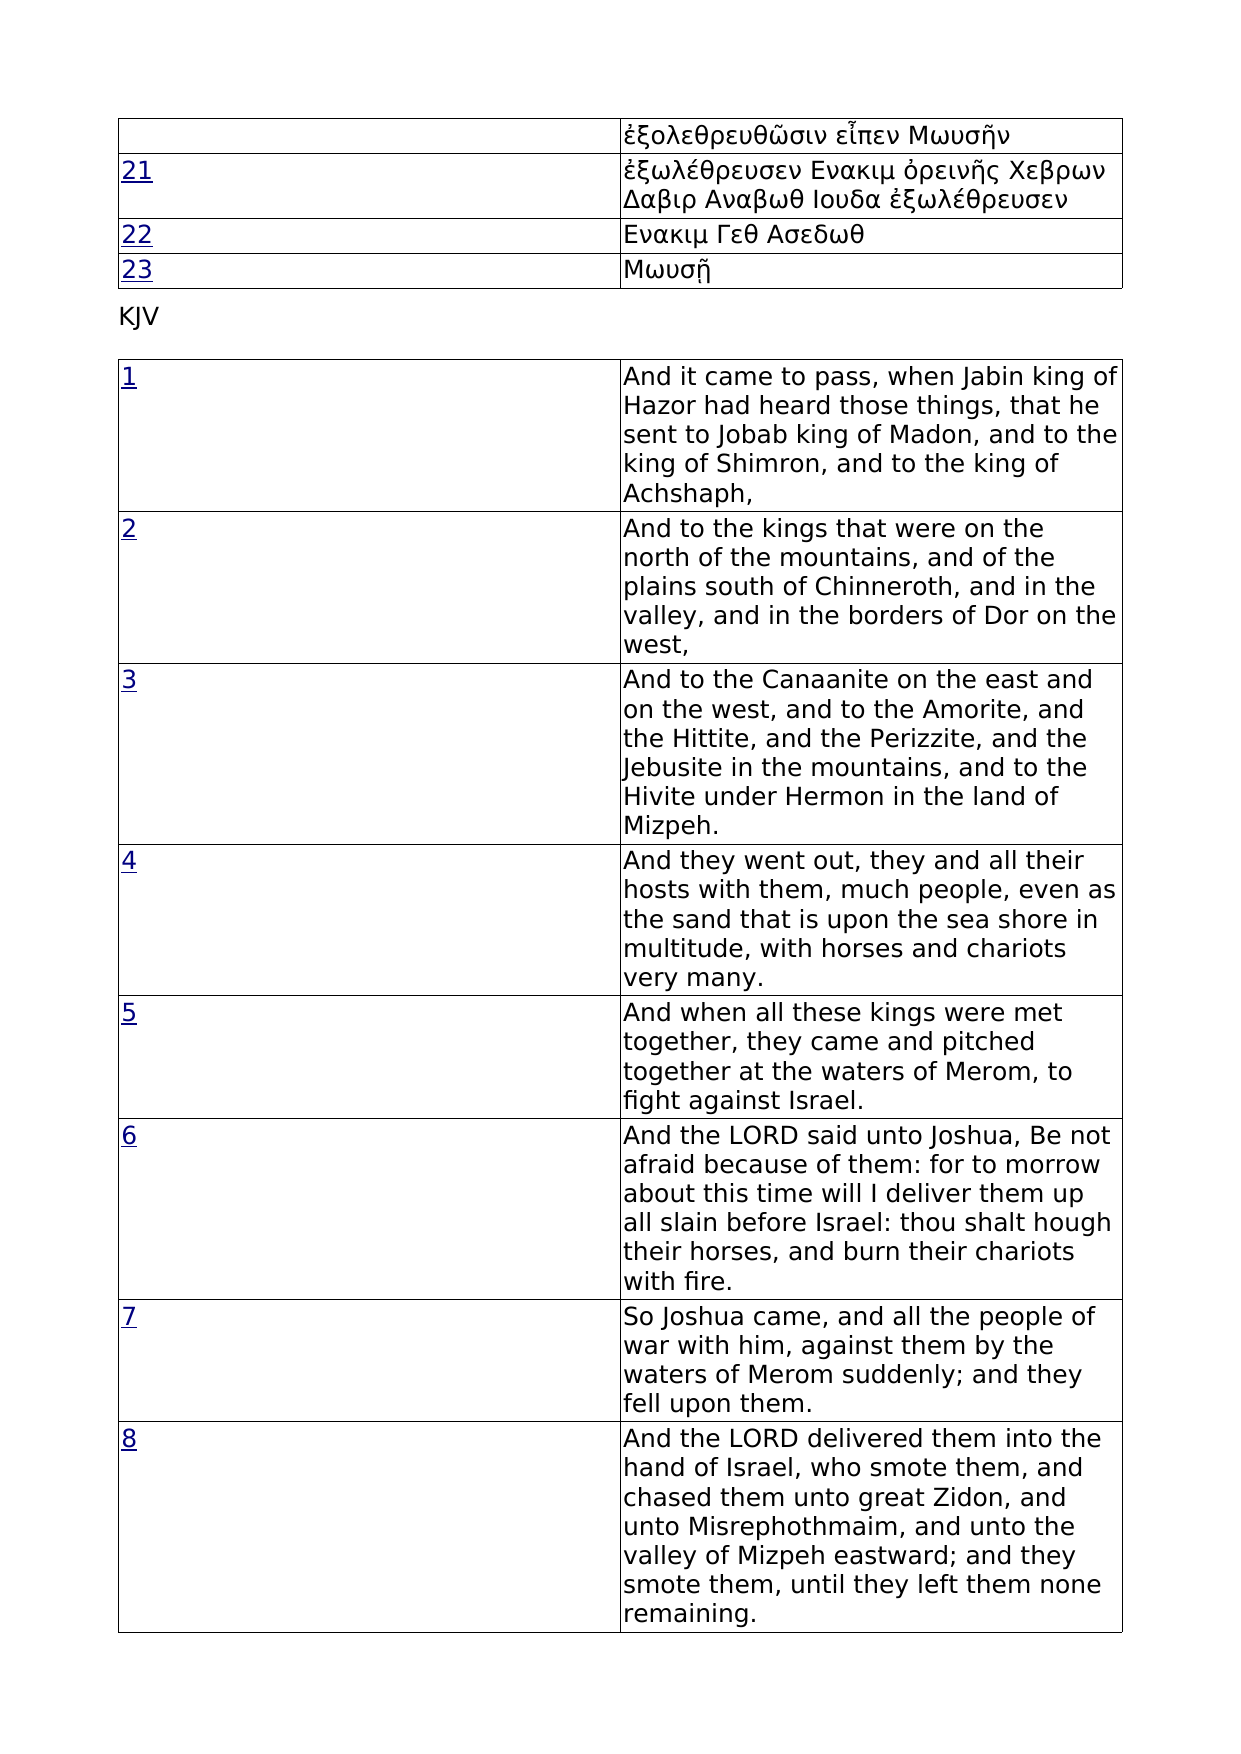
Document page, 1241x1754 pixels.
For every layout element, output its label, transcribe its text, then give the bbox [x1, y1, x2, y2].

table_cell And they went out, they and all their hosts with them, much people, even as the sand that is upon the sea shore in multitude, with horses and chariots very many. [621, 845, 1122, 995]
table_cell ἐξωλέθρευσεν Ενακιμ ὀρεινῆς Χεβρων Δαβιρ Αναβωθ Ιουδα ἐξωλέθρευσεν [621, 154, 1122, 217]
table_cell ἐξολεθρευθῶσιν εἶπεν Μωυσῆν [621, 119, 1122, 153]
table_cell And the LORD delivered them into the hand of Israel, who smote them, and chased them unto great Zidon, and unto Misrephothmaim, and unto the valley of Mizpeh eastward; and they smote them, until they left them none remaining. [621, 1422, 1122, 1632]
table_cell 22 [119, 219, 620, 253]
table_cell 7 [119, 1300, 620, 1421]
table_cell Μωυσῇ [621, 254, 1122, 288]
table_cell 5 [119, 996, 620, 1118]
table_cell 6 [119, 1119, 620, 1299]
table_cell 2 [119, 512, 620, 663]
table_cell 8 [119, 1422, 620, 1632]
table_cell So Joshua came, and all the people of war with him, against them by the waters of Merom suddenly; and they fell upon them. [621, 1300, 1122, 1421]
table_cell [119, 119, 620, 153]
table_cell 3 [119, 664, 620, 843]
table_cell 21 [119, 154, 620, 217]
table_cell And to the Canaanite on the east and on the west, and to the Amorite, and the Hittite, and the Perizzite, and the Jebusite in the mountains, and to the Hivite under Hermon in the land of Mizpeh. [621, 664, 1122, 843]
table_cell Ενακιμ Γεθ Ασεδωθ [621, 219, 1122, 253]
table_header And it came to pass, when Jabin king of Hazor had heard those things, that he sent to Jobab king of Madon, and to the king of Shimron, and to the king of Achshaph, [621, 360, 1122, 511]
table_cell And the LORD said unto Joshua, Be not afraid because of them: for to morrow about this time will I deliver them up all slain before Israel: thou shalt hough their horses, and burn their chariots with fire. [621, 1119, 1122, 1299]
table_cell 4 [119, 845, 620, 995]
table_cell And when all these kings were met together, they came and pitched together at the waters of Merom, to fight against Israel. [621, 996, 1122, 1118]
table_cell And to the kings that were on the north of the mountains, and of the plains south of Chinneroth, and in the valley, and in the borders of Dor on the west, [621, 512, 1122, 663]
text KJV [118, 303, 1122, 332]
table_header 1 [119, 360, 620, 511]
table_cell 23 [119, 254, 620, 288]
